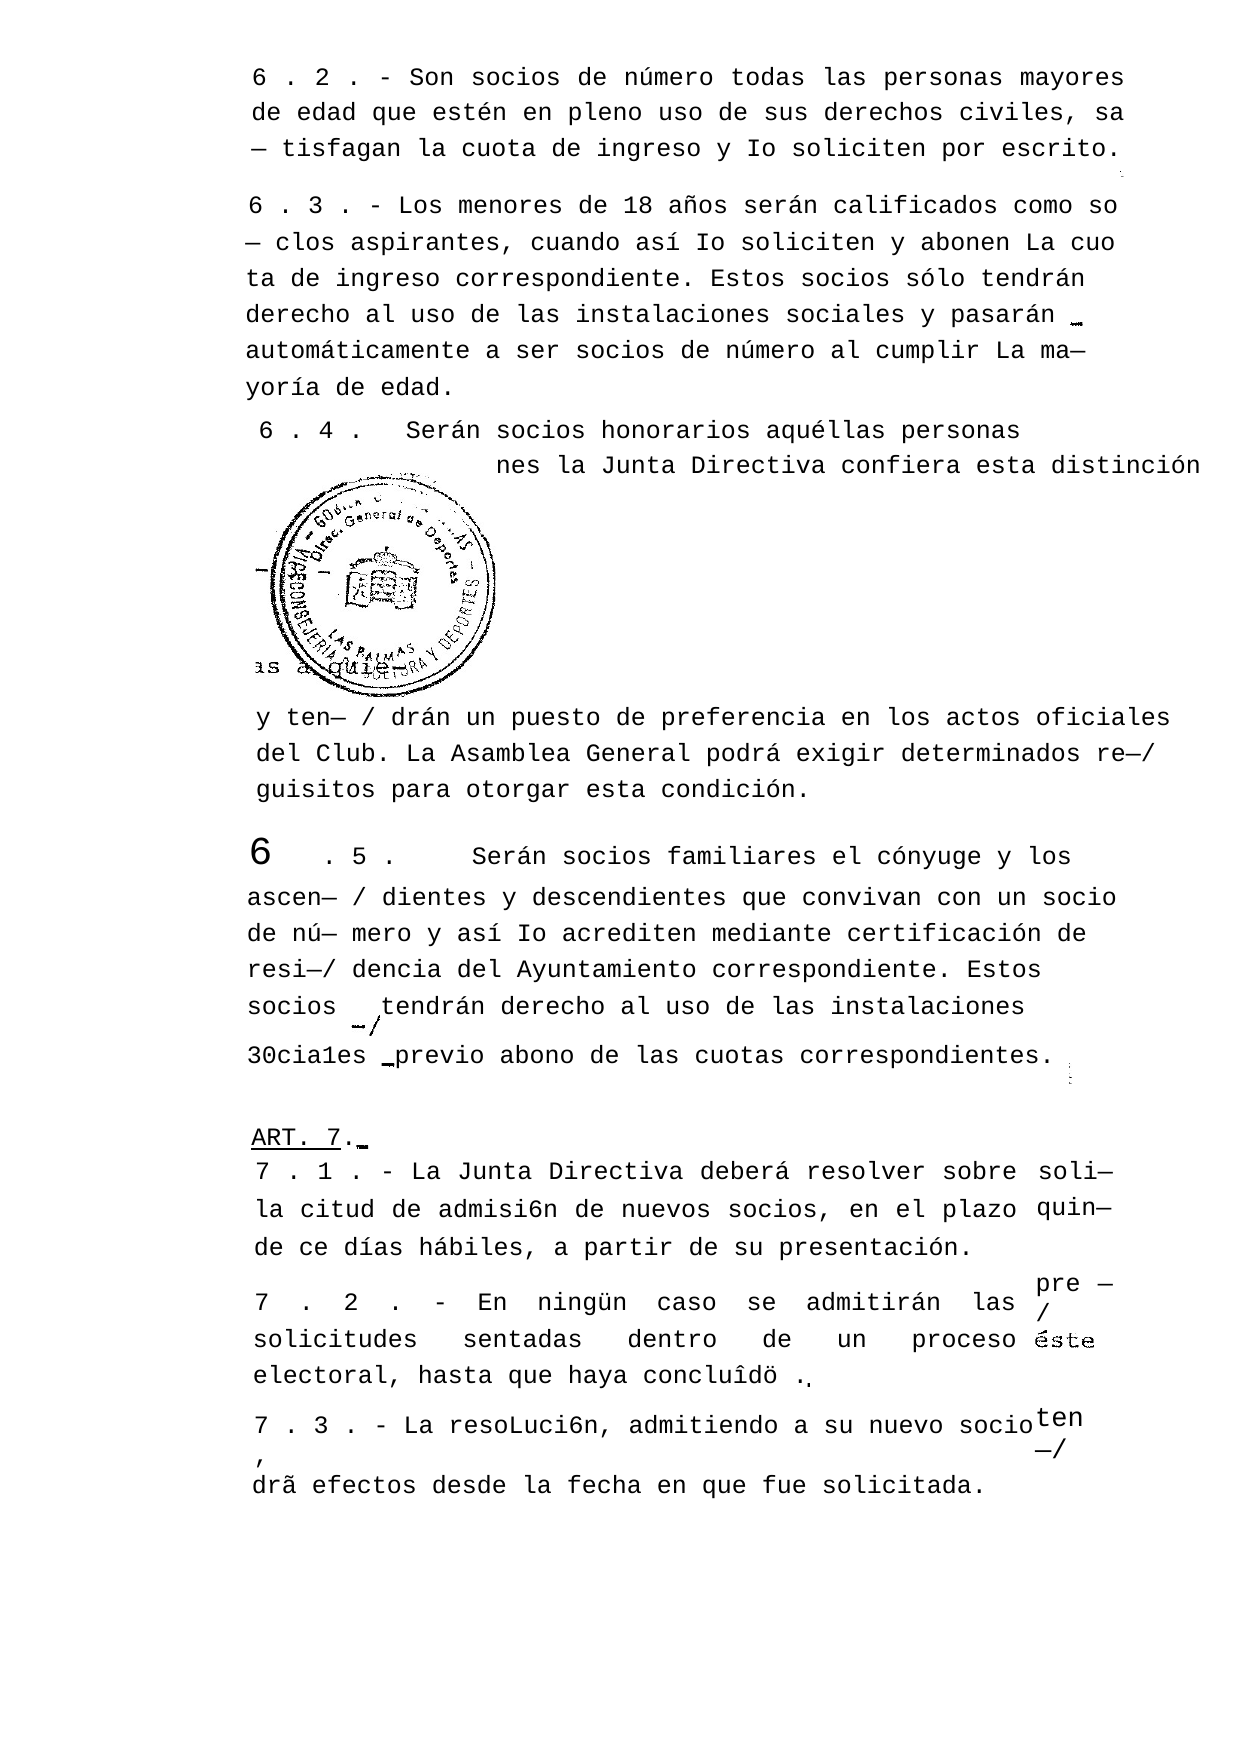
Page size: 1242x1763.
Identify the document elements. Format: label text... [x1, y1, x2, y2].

table_header soli— quin— pre — / ten—/ [1035, 1156, 1113, 1473]
text 6 . 3 . - Los menores de 18 años serán calificados como so— clos aspirantes, cuando así Io soliciten y abonen La cuo ta de ingreso correspondiente. Estos socios sólo tendrán derecho al uso de las instalaciones sociales y pasarán automáticamente a ser socios de número al cumplir La ma— yoría de edad. [245, 193, 1128, 402]
table_header 7 . 1 . - La Junta Directiva deberá resolver sobre la citud de admisi6n de nuevos socios, en el plazo de ce días hábiles, a partir de su presentación. 7 . 2 . - En ningün caso se admitirán las solicitudes sentadas dentro de un proceso electoral, hasta que haya concluîdö . 7 . 3 . - La resoLuci6n, admitiendo a su nuevo socio , [253, 1156, 1035, 1473]
text drã efectos desde la fecha en que fue solicitada. [251, 1473, 1126, 1501]
list . 5 . Serán socios familiares el cónyuge y los ascen— / dientes y descendientes que convivan con un socio de nú— mero y así Io acrediten mediante certificación de resi—/ dencia del Ayuntamiento correspondiente. Estos socios tendrán derecho al uso de las instalaciones 30cia1es previo abono de las cuotas correspondientes. [247, 832, 1119, 1084]
text 6 . 2 . - Son socios de número todas las personas mayores de edad que estén en pleno uso de sus derechos civiles, sa— tisfagan la cuota de ingreso y Io soliciten por escrito. [251, 64, 1126, 164]
text 6 . 4 . Serán socios honorarios aquéllas personas nes la Junta Directiva confiera esta distinción y ten— / drán un puesto de preferencia en los actos oficiales del Club. La Asamblea General podrá exigir determinados re—/ guisitos para otorgar esta condición. [256, 417, 1209, 805]
text ART. 7. [251, 1125, 1136, 1153]
